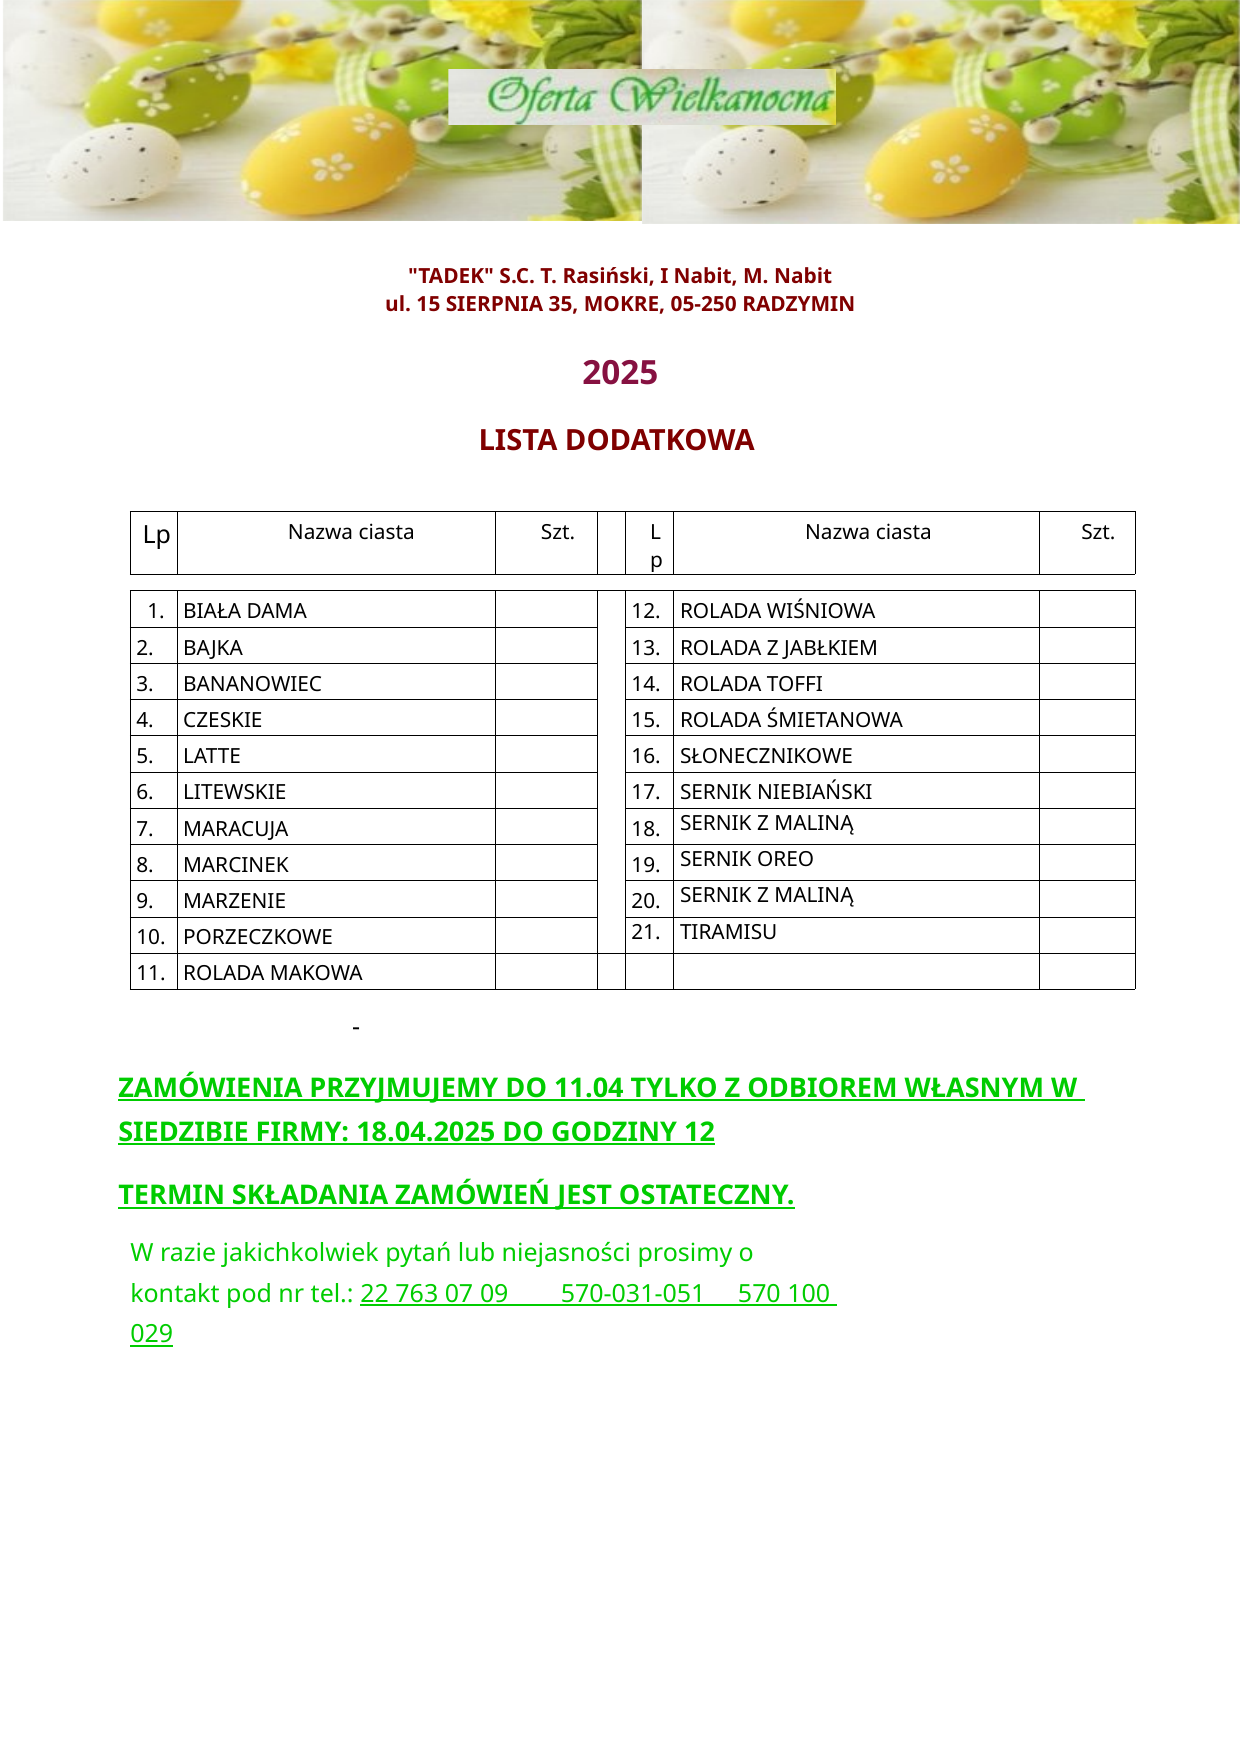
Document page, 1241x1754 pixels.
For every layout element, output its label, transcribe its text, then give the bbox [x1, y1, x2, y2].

table_header [1040, 591, 1135, 627]
table_cell [496, 845, 597, 880]
table_cell [674, 954, 1039, 988]
table_header Lp [626, 512, 673, 574]
table_cell [1040, 736, 1135, 772]
table_cell 21. [626, 918, 673, 952]
table_cell 13. [626, 628, 673, 663]
table_cell ROLADA ŚMIETANOWA [674, 700, 1039, 735]
table_header Szt. [496, 512, 597, 574]
table_cell SERNIK OREO [674, 845, 1039, 880]
text TERMIN SKŁADANIA ZAMÓWIEŃ JEST OSTATECZNY. [118, 1176, 1122, 1212]
table_cell [496, 628, 597, 663]
table_cell [1040, 628, 1135, 663]
table_header Szt. [1040, 512, 1135, 574]
table_cell 20. [626, 881, 673, 916]
table_header [598, 591, 625, 952]
table_cell TIRAMISU [674, 918, 1039, 952]
table_cell ROLADA TOFFI [674, 664, 1039, 699]
table_header Lp [131, 512, 177, 574]
text "TADEK" S.C. T. Rasiński, I Nabit, M. Nabit [118, 261, 1122, 289]
table_cell ROLADA Z JABŁKIEM [674, 628, 1039, 663]
table_cell [496, 918, 597, 952]
table_header 12. [626, 591, 673, 627]
table_cell 5. [131, 736, 177, 772]
text 2025 [118, 349, 1122, 394]
table_cell 17. [626, 773, 673, 808]
table_cell SERNIK Z MALINĄ [674, 881, 1039, 916]
table_header Nazwa ciasta [674, 512, 1039, 574]
table_cell 9. [131, 881, 177, 916]
table_header ROLADA WIŚNIOWA [674, 591, 1039, 627]
table_cell LITEWSKIE [178, 773, 495, 808]
text - [352, 1008, 1122, 1042]
table_cell 6. [131, 773, 177, 808]
table_cell SERNIK Z MALINĄ [674, 809, 1039, 844]
table_header BIAŁA DAMA [178, 591, 495, 627]
table_cell [598, 954, 625, 988]
table_cell [496, 954, 597, 988]
table_header [496, 591, 597, 627]
table_cell BANANOWIEC [178, 664, 495, 699]
table_header 1. [131, 591, 177, 627]
table_cell MARACUJA [178, 809, 495, 844]
table_cell [1040, 664, 1135, 699]
table_cell BAJKA [178, 628, 495, 663]
table_cell [626, 954, 673, 988]
table_cell LATTE [178, 736, 495, 772]
table_cell [1040, 809, 1135, 844]
table_cell [1040, 954, 1135, 988]
table_cell 10. [131, 918, 177, 952]
table_header Nazwa ciasta [178, 512, 495, 574]
table_cell [496, 809, 597, 844]
table_cell MARZENIE [178, 881, 495, 916]
title LISTA DODATKOWA [252, 419, 989, 459]
table_cell ROLADA MAKOWA [178, 954, 495, 988]
table_cell SERNIK NIEBIAŃSKI [674, 773, 1039, 808]
table_cell [1040, 918, 1135, 952]
table_cell 8. [131, 845, 177, 880]
table_cell [1040, 773, 1135, 808]
table_cell [496, 700, 597, 735]
table_cell PORZECZKOWE [178, 918, 495, 952]
table_cell 16. [626, 736, 673, 772]
table_cell 2. [131, 628, 177, 663]
text ul. 15 SIERPNIA 35, MOKRE, 05-250 RADZYMIN [118, 289, 1122, 318]
table_cell [1040, 881, 1135, 916]
table_cell 15. [626, 700, 673, 735]
table_cell 11. [131, 954, 177, 988]
table_cell [496, 736, 597, 772]
table_cell [496, 881, 597, 916]
table_cell 18. [626, 809, 673, 844]
table_cell [496, 664, 597, 699]
table_cell 7. [131, 809, 177, 844]
text ZAMÓWIENIA PRZYJMUJEMY DO 11.04 TYLKO Z ODBIOREM WŁASNYM W SIEDZIBIE FIRMY: 18.04.2025 DO GODZINY 12 [118, 1068, 1122, 1149]
table_cell 3. [131, 664, 177, 699]
table_cell CZESKIE [178, 700, 495, 735]
table_cell 19. [626, 845, 673, 880]
table_cell [1040, 700, 1135, 735]
table_cell MARCINEK [178, 845, 495, 880]
table_header [598, 512, 625, 574]
table_cell [1040, 845, 1135, 880]
text W razie jakichkolwiek pytań lub niejasności prosimy o kontakt pod nr tel.: 22 763 07 09 570-031-051 570 100 029 [130, 1234, 838, 1350]
table_cell 4. [131, 700, 177, 735]
table_cell SŁONECZNIKOWE [674, 736, 1039, 772]
table_cell 14. [626, 664, 673, 699]
table_cell [496, 773, 597, 808]
